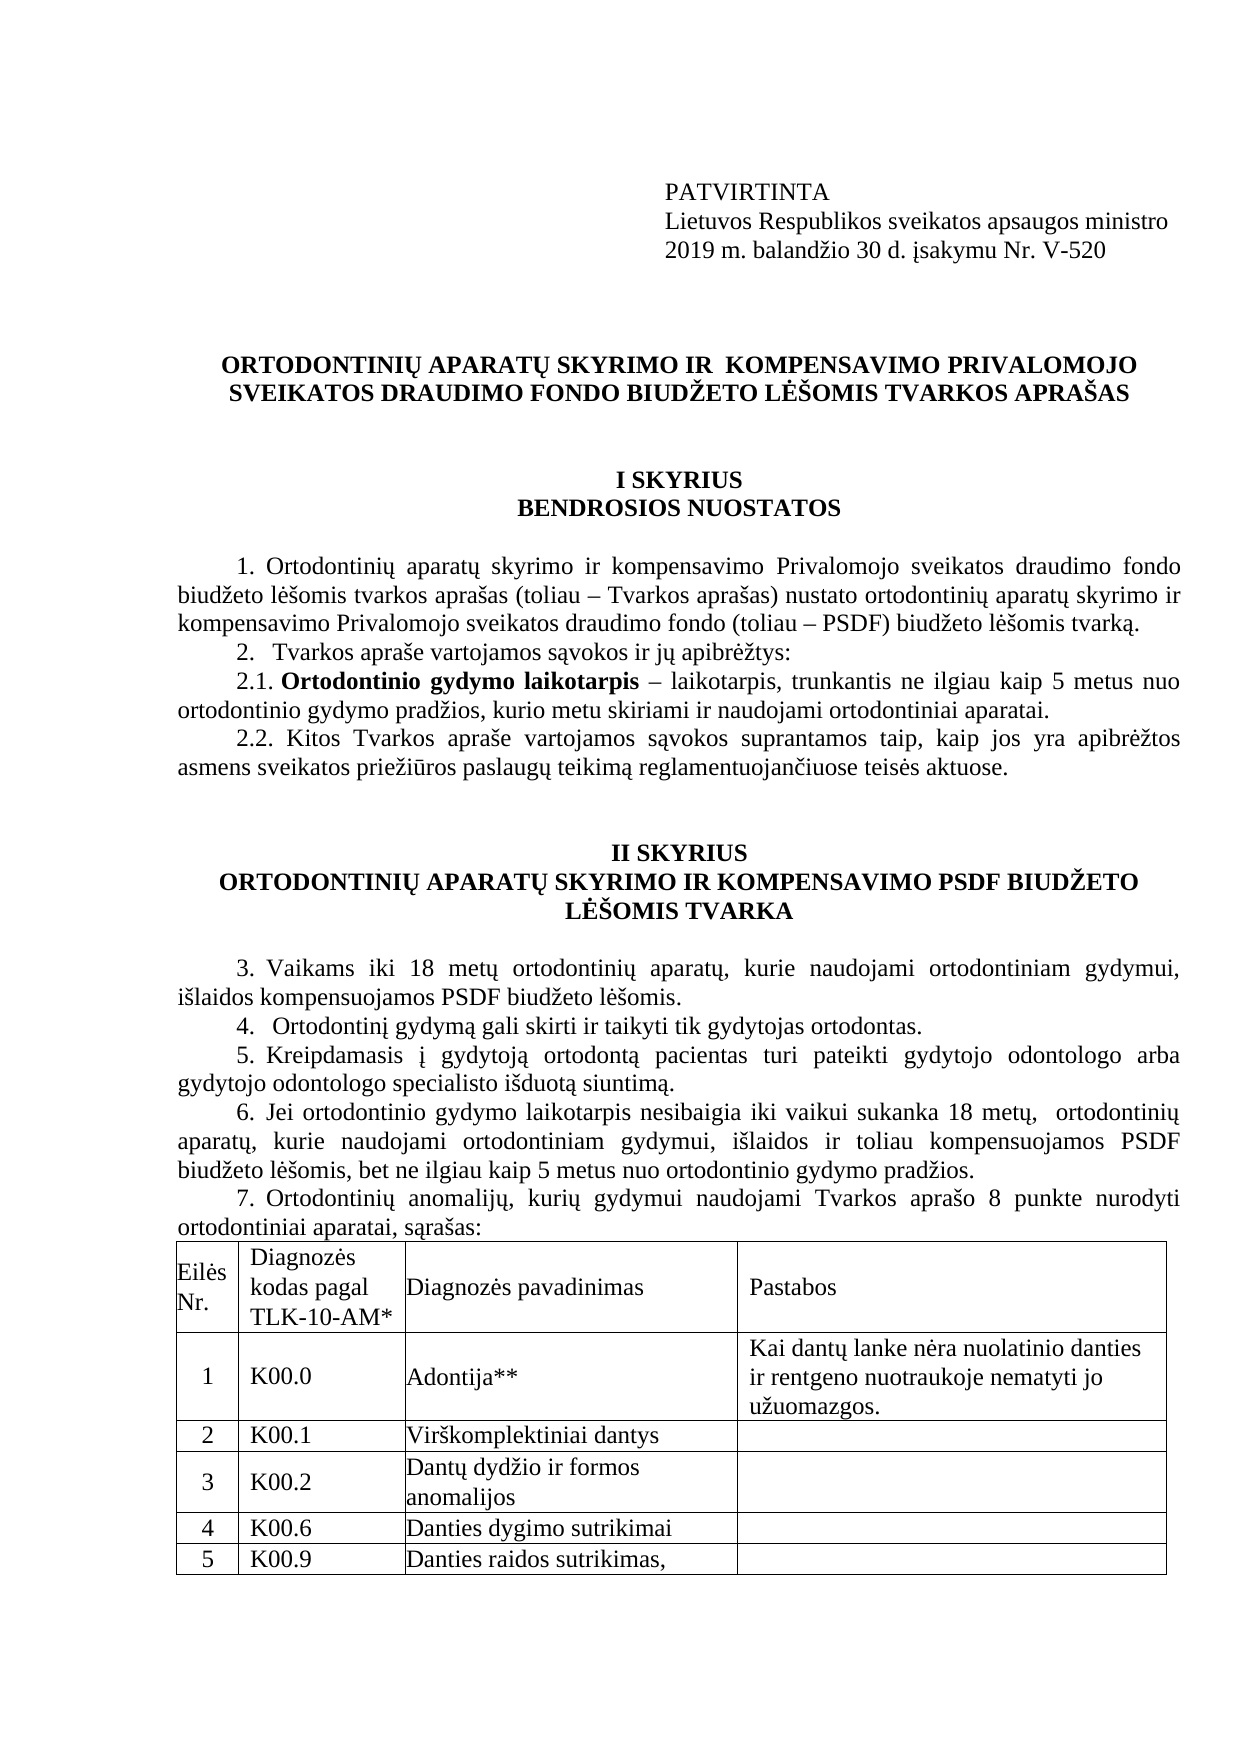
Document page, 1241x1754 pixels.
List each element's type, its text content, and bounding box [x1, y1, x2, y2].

table_header Diagnozės kodas pagal TLK-10-AM* [239, 1242, 405, 1332]
text 2.1. Ortodontinio gydymo laikotarpis – laikotarpis, trunkantis ne ilgiau kaip 5 metus nuo ortodontinio gydymo pradžios, kurio metu skiriami ir naudojami ortodontiniai aparatai. [177, 666, 1181, 723]
table_cell 4 [177, 1513, 238, 1543]
text ORTODONTINIŲ APARATŲ SKYRIMO IR KOMPENSAVIMO PSDF BIUDŽETO LĖŠOMIS TVARKA [177, 867, 1181, 953]
table_cell K00.9 [239, 1544, 405, 1574]
table_cell Virškomplektiniai dantys [406, 1421, 737, 1451]
table_cell [738, 1452, 1166, 1512]
table_cell [738, 1544, 1166, 1574]
table_cell [738, 1513, 1166, 1543]
table_cell Dantų dydžio ir formos anomalijos [406, 1452, 737, 1512]
text I SKYRIUS [177, 465, 1181, 493]
text 5. Kreipdamasis į gydytoją ortodontą pacientas turi pateikti gydytojo odontologo arba gydytojo odontologo specialisto išduotą siuntimą. [177, 1040, 1181, 1097]
text 4. Ortodontinį gydymą gali skirti ir taikyti tik gydytojas ortodontas. [177, 1011, 1181, 1040]
text PATVIRTINTA [177, 177, 1181, 206]
table_cell K00.0 [239, 1333, 405, 1419]
text 3. Vaikams iki 18 metų ortodontinių aparatų, kurie naudojami ortodontiniam gydymui, išlaidos kompensuojamos PSDF biudžeto lėšomis. [177, 953, 1181, 1011]
text Lietuvos Respublikos sveikatos apsaugos ministro [177, 206, 1181, 235]
text ORTODONTINIŲ APARATŲ SKYRIMO IR KOMPENSAVIMO PRIVALOMOJO SVEIKATOS DRAUDIMO FONDO BIUDŽETO LĖŠOMIS TVARKOS APRAŠAS [177, 350, 1181, 407]
text II SKYRIUS [177, 838, 1181, 867]
table_cell Adontija** [406, 1391, 737, 1419]
text 2019 m. balandžio 30 d. įsakymu Nr. V-520 [177, 235, 1181, 263]
table_cell 2 [177, 1421, 238, 1451]
table_cell 3 [177, 1452, 238, 1512]
table_cell K00.2 [239, 1452, 405, 1512]
table_header Eilės Nr. [177, 1242, 238, 1332]
table_cell [738, 1421, 1166, 1451]
table_header Diagnozės pavadinimas [406, 1242, 737, 1332]
text 1. Ortodontinių aparatų skyrimo ir kompensavimo Privalomojo sveikatos draudimo fondo biudžeto lėšomis tvarkos aprašas (toliau – Tvarkos aprašas) nustato ortodontinių aparatų skyrimo ir kompensavimo Privalomojo sveikatos draudimo fondo (toliau – PSDF) biudžeto lėšomis tvarką. [177, 551, 1181, 637]
text BENDROSIOS NUOSTATOS [177, 493, 1181, 522]
text 7. Ortodontinių anomalijų, kurių gydymui naudojami Tvarkos aprašo 8 punkte nurodyti ortodontiniai aparatai, sąrašas: [177, 1183, 1181, 1241]
table_cell 5 [177, 1544, 238, 1574]
text 6. Jei ortodontinio gydymo laikotarpis nesibaigia iki vaikui sukanka 18 metų, ortodontinių aparatų, kurie naudojami ortodontiniam gydymui, išlaidos ir toliau kompensuojamos PSDF biudžeto lėšomis, bet ne ilgiau kaip 5 metus nuo ortodontinio gydymo pradžios. [177, 1097, 1181, 1183]
table_header Pastabos [738, 1242, 1166, 1332]
table_cell K00.6 [239, 1513, 405, 1543]
table_cell Adontija** [406, 1333, 737, 1362]
table_cell 1 [177, 1333, 238, 1419]
text 2. Tvarkos apraše vartojamos sąvokos ir jų apibrėžtys: [177, 637, 1181, 666]
table_cell Danties dygimo sutrikimai [406, 1513, 737, 1543]
table_cell K00.1 [239, 1421, 405, 1451]
table_cell Danties raidos sutrikimas, [406, 1544, 737, 1574]
text 2.2. Kitos Tvarkos apraše vartojamos sąvokos suprantamos taip, kaip jos yra apibrėžtos asmens sveikatos priežiūros paslaugų teikimą reglamentuojančiuose teisės aktuose. [177, 723, 1181, 781]
